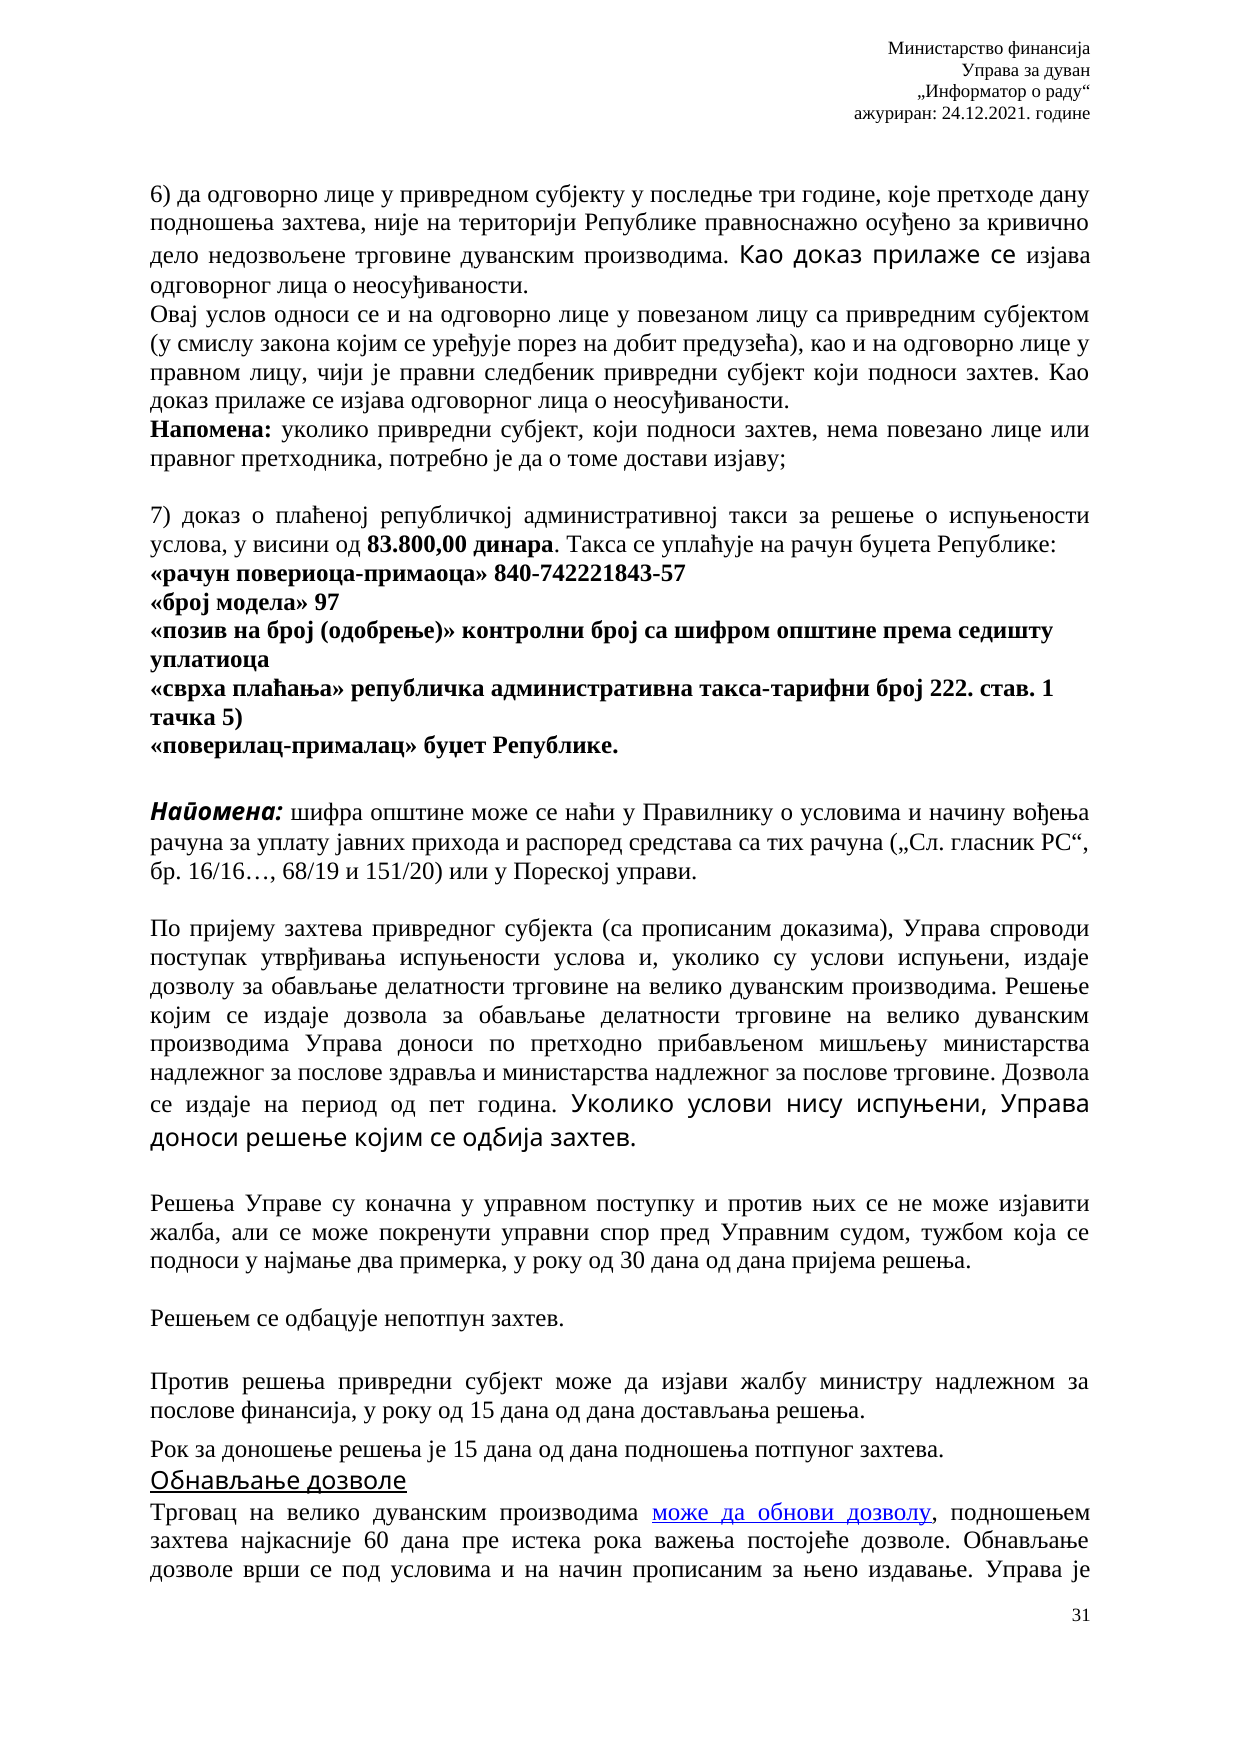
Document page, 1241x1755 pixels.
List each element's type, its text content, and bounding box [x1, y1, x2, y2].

text 6) да одговорно лице у привредном субјекту у последње три године, које претходе дану подношења захтева, није на територији Републике правноснажно осуђено за кривично дело недозвољене трговине дуванским производима. Као доказ прилаже се изјава одговорног лица о неосуђиваности. [150, 179, 1090, 299]
text уплатиоца [150, 644, 1090, 673]
text «позив на број (одобрење)» контролни број са шифром општине према седишту [150, 615, 1090, 644]
text «број модела» 97 [150, 587, 1090, 615]
text Напомена: уколико привредни субјект, који подноси захтев, нема повезано лице или правног претходника, потребно је да о томе достави изјаву; [150, 414, 1090, 472]
text «рачун повериоца-примаоца» 840-742221843-57 [150, 558, 1090, 587]
text По пријему захтева привредног субјекта (са прописаним доказима), Управа спроводи поступак утврђивања испуњености услова и, уколико су услови испуњени, издаје дозволу за обављање делатности трговине на велико дуванским производима. Решење којим се издаје дозвола за обављање делатности трговине на велико дуванским производима Управа доноси по претходно прибављеном мишљењу министарства надлежног за послове здравља и министарства надлежног за послове трговине. Дозвола се издаје на период од пет година. Уколико услови нису испуњени, Управа доноси решење којим се одбија захтев. [150, 913, 1090, 1154]
text Трговац на велико дуванским производима може да обнови дозволу, подношењем захтева најкасније 60 дана пре истека рока важења постојеће дозволе. Обнављање дозволе врши се под условима и на начин прописаним за њено издавање. Управа је [150, 1497, 1090, 1583]
text 7) доказ о плаћеној републичкој административној такси за решење о испуњености услова, у висини од 83.800,00 динара. Такса се уплаћује на рачун буџета Републике: [150, 500, 1090, 558]
text Решењем се одбацује непотпун захтев. [150, 1303, 1090, 1332]
text Обнављање дозволе [150, 1463, 1090, 1497]
text Напомена: шифра општине може се наћи у Правилнику о условима и начину вођења рачуна за уплату јавних прихода и распоред средстава са тих рачуна („Сл. гласник РС“, бр. 16/16…, 68/19 и 151/20) или у Пореској управи. [150, 793, 1090, 885]
text Рок за доношење решења је 15 дана од дана подношења потпуног захтева. [150, 1434, 1090, 1463]
text «поверилац-прималац» буџет Републике. [150, 730, 1090, 759]
text Решења Управе су коначна у управном поступку и против њих се не може изјавити жалба, али се може покренути управни спор пред Управним судом, тужбом која се подноси у најмање два примерка, у року од 30 дана од дана пријема решења. [150, 1188, 1090, 1274]
text Овај услов односи се и на одговорно лице у повезаном лицу са привредним субјектом (у смислу закона којим се уређује порез на добит предузећа), као и на одговорно лице у правном лицу, чији је правни следбеник привредни субјект који подноси захтев. Као доказ прилаже се изјава одговорног лица о неосуђиваности. [150, 299, 1090, 414]
text Против решења привредни субјект може да изјави жалбу министру надлежном за послове финансија, у року од 15 дана од дана достављања решења. [150, 1366, 1090, 1423]
text «сврха плаћања» републичка административна такса-тарифни број 222. став. 1 тачка 5) [150, 673, 1090, 730]
